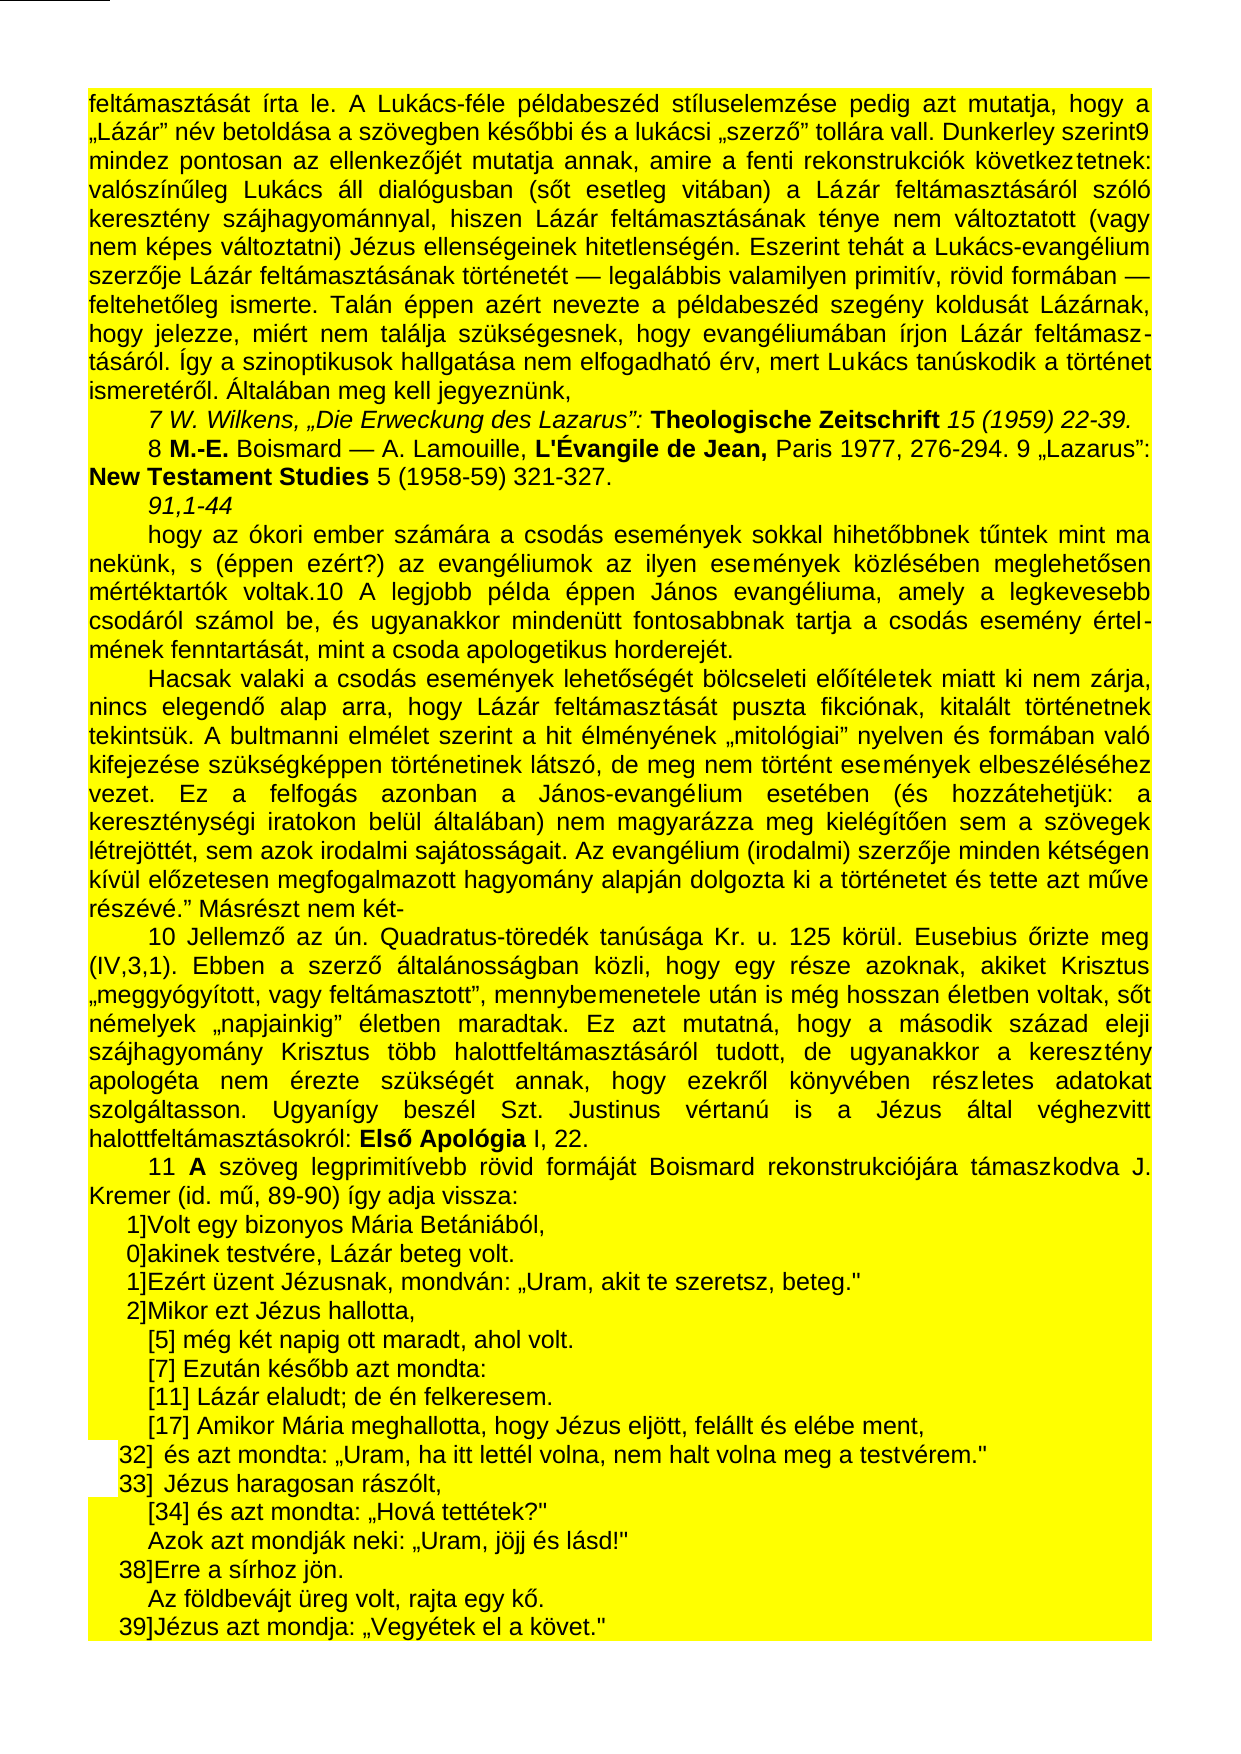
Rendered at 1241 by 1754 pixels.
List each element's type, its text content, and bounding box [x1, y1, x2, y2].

list és azt mondta: „Uram, ha itt lettél volna, nem halt volna meg a test­vérem." [118, 1440, 1152, 1468]
text Az földbevájt üreg volt, rajta egy kő. [88, 1583, 1152, 1612]
text hogy az ókori ember számára a csodás események sokkal hihetőbbnek tűntek mint ma nekünk, s (éppen ezért?) az evangéliumok az ilyen ese­mények közlésében meglehetősen mértéktartók voltak.10 A legjobb pél­da éppen János evangéliuma, amely a legkevesebb csodáról számol be, és ugyanakkor mindenütt fontosabbnak tartja a csodás esemény értel­mének fenntartását, mint a csoda apologetikus horderejét. [88, 520, 1152, 663]
text [17] Amikor Mária meghallotta, hogy Jézus eljött, felállt és elébe ment, [88, 1411, 1152, 1440]
text 10 Jellemző az ún. Quadratus-töredék tanúsága Kr. u. 125 körül. Eusebius őrizte meg (IV,3,1). Ebben a szerző általánosságban közli, hogy egy része azoknak, akiket Krisztus „meggyógyított, vagy feltámasztott”, mennybe­menetele után is még hosszan életben voltak, sőt némelyek „napjainkig” életben maradtak. Ez azt mutatná, hogy a második század eleji szájhagyo­mány Krisztus több halottfeltámasztásáról tudott, de ugyanakkor a keresz­tény apologéta nem érezte szükségét annak, hogy ezekről könyvében rész­letes adatokat szolgáltasson. Ugyanígy beszél Szt. Justinus vértanú is a Jézus által véghezvitt halottfeltámasztásokról: Első Apológia I, 22. [88, 922, 1152, 1152]
list Ezért üzent Jézusnak, mondván: „Uram, akit te szeretsz, beteg." [88, 1267, 1152, 1296]
text Hacsak valaki a csodás események lehetőségét bölcseleti előítéle­tek miatt ki nem zárja, nincs elegendő alap arra, hogy Lázár feltámasz­tását puszta fikciónak, kitalált történetnek tekintsük. A bultmanni el­mélet szerint a hit élményének „mitológiai” nyelven és formában való kifejezése szükségképpen történetinek látszó, de meg nem történt ese­mények elbeszéléséhez vezet. Ez a felfogás azonban a János-evangé­lium esetében (és hozzátehetjük: a kereszténységi iratokon belül álta­lában) nem magyarázza meg kielégítően sem a szövegek létrejöttét, sem azok irodalmi sajátosságait. Az evangélium (irodalmi) szerzője minden kétségen kívül előzetesen megfogalmazott hagyomány alapján dolgozta ki a történetet és tette azt műve részévé.” Másrészt nem két- [88, 663, 1152, 922]
list Mikor ezt Jézus hallotta, [88, 1296, 1152, 1325]
text 11 A szöveg legprimitívebb rövid formáját Boismard rekonstrukciójára támasz­kodva J. Kremer (id. mű, 89-90) így adja vissza: [88, 1152, 1152, 1210]
text 7 W. Wilkens, „Die Erweckung des Lazarus”: Theologische Zeitschrift 15 (1959) 22-39. [88, 405, 1152, 433]
list Erre a sírhoz jön. [88, 1555, 1152, 1583]
text 91,1-44 [88, 491, 1152, 520]
text [5] még két napig ott maradt, ahol volt. [88, 1325, 1152, 1353]
list Jézus haragosan rászólt, [118, 1468, 1152, 1497]
text feltámasztását írta le. A Lukács-féle példabeszéd stíluselemzése pedig azt mutatja, hogy a „Lázár” név betoldása a szövegben későbbi és a lukácsi „szerző” tollára vall. Dunkerley szerint9 mindez pontosan az ellenkezőjét mutatja annak, amire a fenti rekonstrukciók következ­tetnek: valószínűleg Lukács áll dialógusban (sőt esetleg vitában) a Lá­zár feltámasztásáról szóló keresztény szájhagyománnyal, hiszen Lázár feltámasztásának ténye nem változtatott (vagy nem képes változtatni) Jézus ellenségeinek hitetlenségén. Eszerint tehát a Lukács-evangélium szerzője Lázár feltámasztásának történetét — legalábbis valamilyen primitív, rövid formában — feltehetőleg ismerte. Talán éppen azért nevezte a példabeszéd szegény koldusát Lázárnak, hogy jelezze, miért nem találja szükségesnek, hogy evangéliumában írjon Lázár feltámasz­tásáról. Így a szinoptikusok hallgatása nem elfogadható érv, mert Lu­kács tanúskodik a történet ismeretéről. Általában meg kell jegyeznünk, [88, 88, 1152, 405]
list Volt egy bizonyos Mária Betániából, [88, 1210, 1152, 1238]
text 8 M.-E. Boismard — A. Lamouille, L'Évangile de Jean, Paris 1977, 276-294. 9 „Lazarus”: New Testament Studies 5 (1958-59) 321-327. [88, 433, 1152, 491]
text [7] Ezután később azt mondta: [88, 1353, 1152, 1382]
text Azok azt mondják neki: „Uram, jöjj és lásd!" [88, 1526, 1152, 1555]
list akinek testvére, Lázár beteg volt. [88, 1238, 1152, 1267]
text [11] Lázár elaludt; de én felkeresem. [88, 1382, 1152, 1411]
list Jézus azt mondja: „Vegyétek el a követ." [88, 1612, 1152, 1641]
text [34] és azt mondta: „Hová tettétek?" [88, 1497, 1152, 1526]
